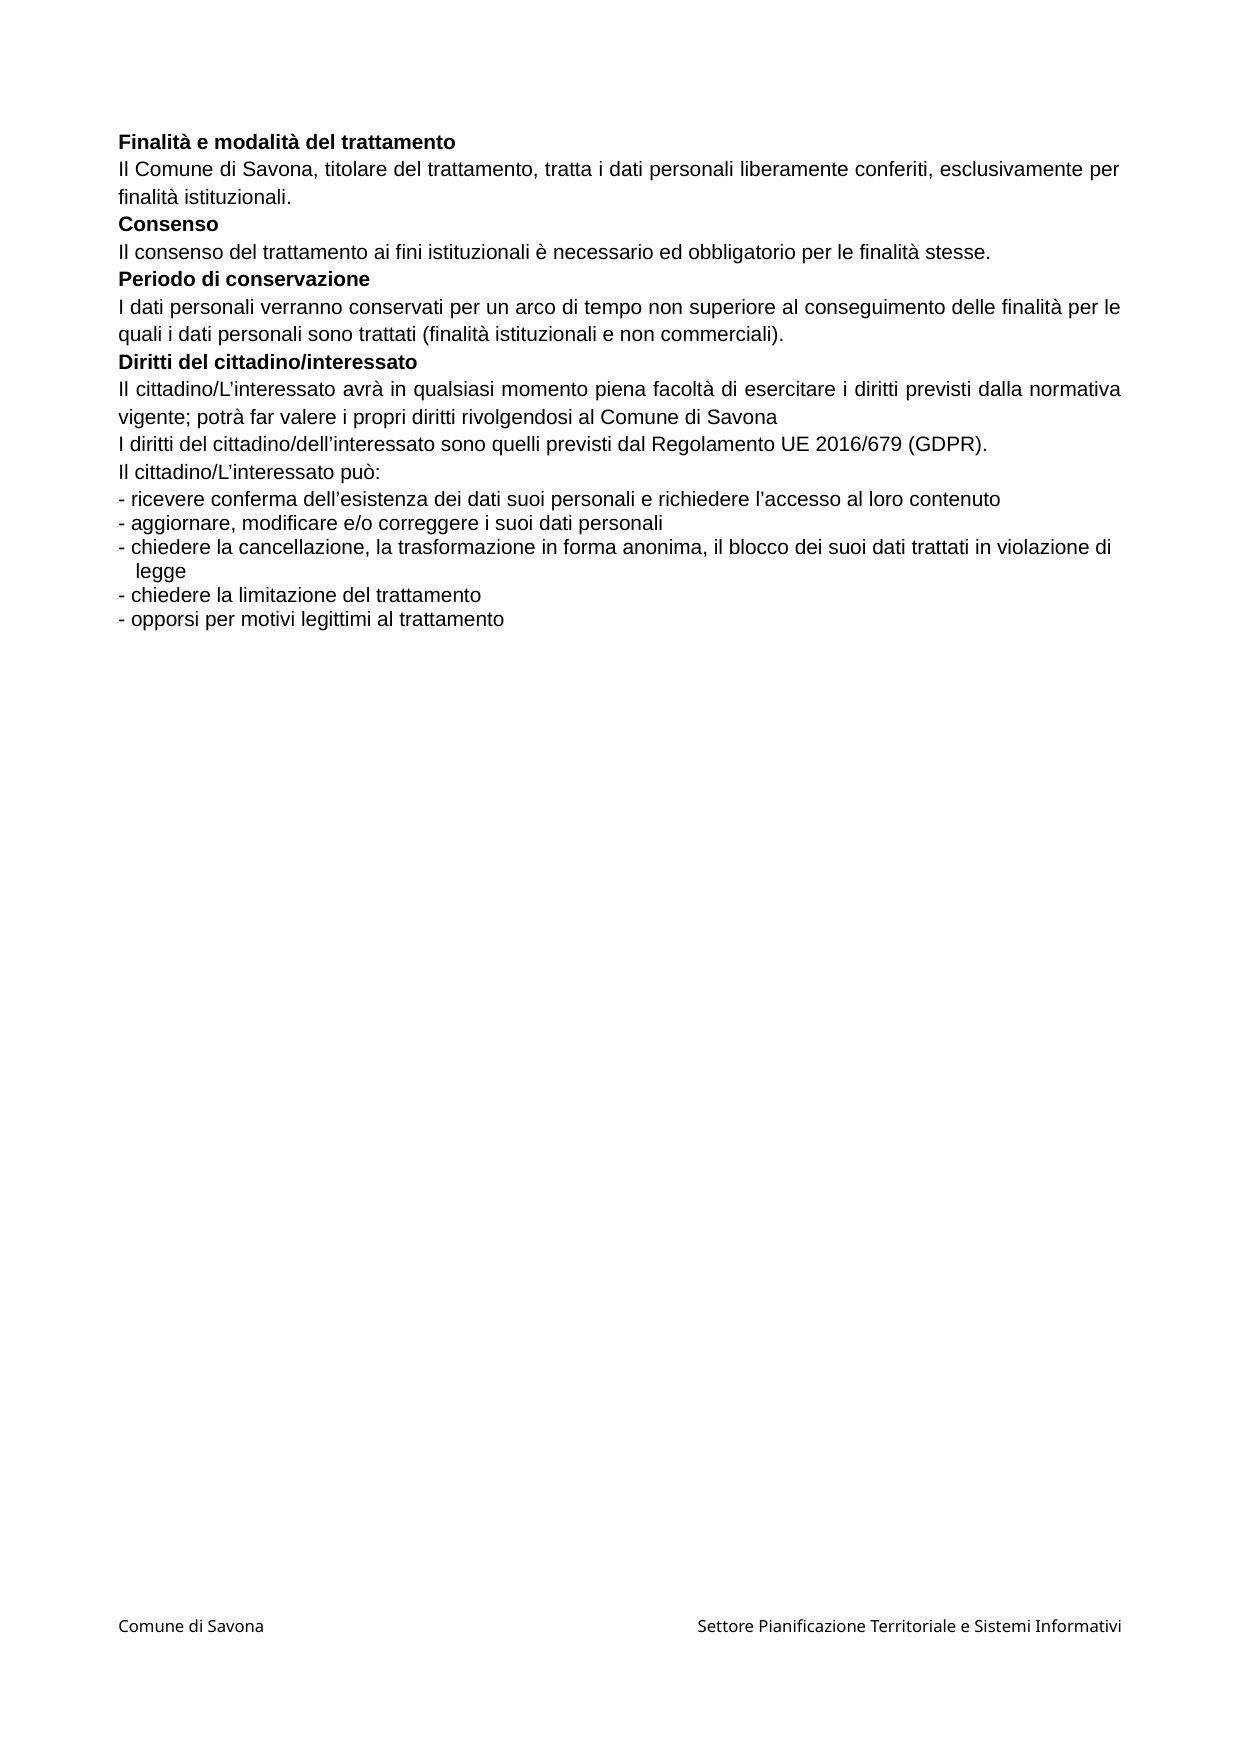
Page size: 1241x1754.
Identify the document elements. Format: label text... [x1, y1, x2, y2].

text Il Comune di Savona, titolare del trattamento, tratta i dati personali liberamente conferiti, esclusivamente per finalità istituzionali. [118, 157, 1122, 209]
text Il consenso del trattamento ai fini istituzionali è necessario ed obbligatorio per le finalità stesse. [118, 240, 1122, 264]
text - ricevere conferma dell’esistenza dei dati suoi personali e richiedere l’accesso al loro contenuto [118, 487, 1122, 511]
text legge [118, 559, 1122, 583]
text - aggiornare, modificare e/o correggere i suoi dati personali [118, 511, 1122, 535]
text Finalità e modalità del trattamento [118, 130, 1122, 154]
text Il cittadino/L’interessato avrà in qualsiasi momento piena facoltà di esercitare i diritti previsti dalla normativa vigente; potrà far valere i propri diritti rivolgendosi al Comune di Savona [118, 377, 1122, 429]
text Il cittadino/L’interessato può: [118, 460, 1122, 484]
text I diritti del cittadino/dell’interessato sono quelli previsti dal Regolamento UE 2016/679 (GDPR). [118, 432, 1122, 456]
text - chiedere la limitazione del trattamento [118, 583, 1122, 607]
text Periodo di conservazione [118, 267, 1122, 291]
text I dati personali verranno conservati per un arco di tempo non superiore al conseguimento delle finalità per le quali i dati personali sono trattati (finalità istituzionali e non commerciali). [118, 295, 1122, 346]
text Consenso [118, 212, 1122, 236]
text - chiedere la cancellazione, la trasformazione in forma anonima, il blocco dei suoi dati trattati in violazione di [118, 535, 1122, 559]
text Diritti del cittadino/interessato [118, 350, 1122, 374]
text - opporsi per motivi legittimi al trattamento [118, 607, 1122, 631]
